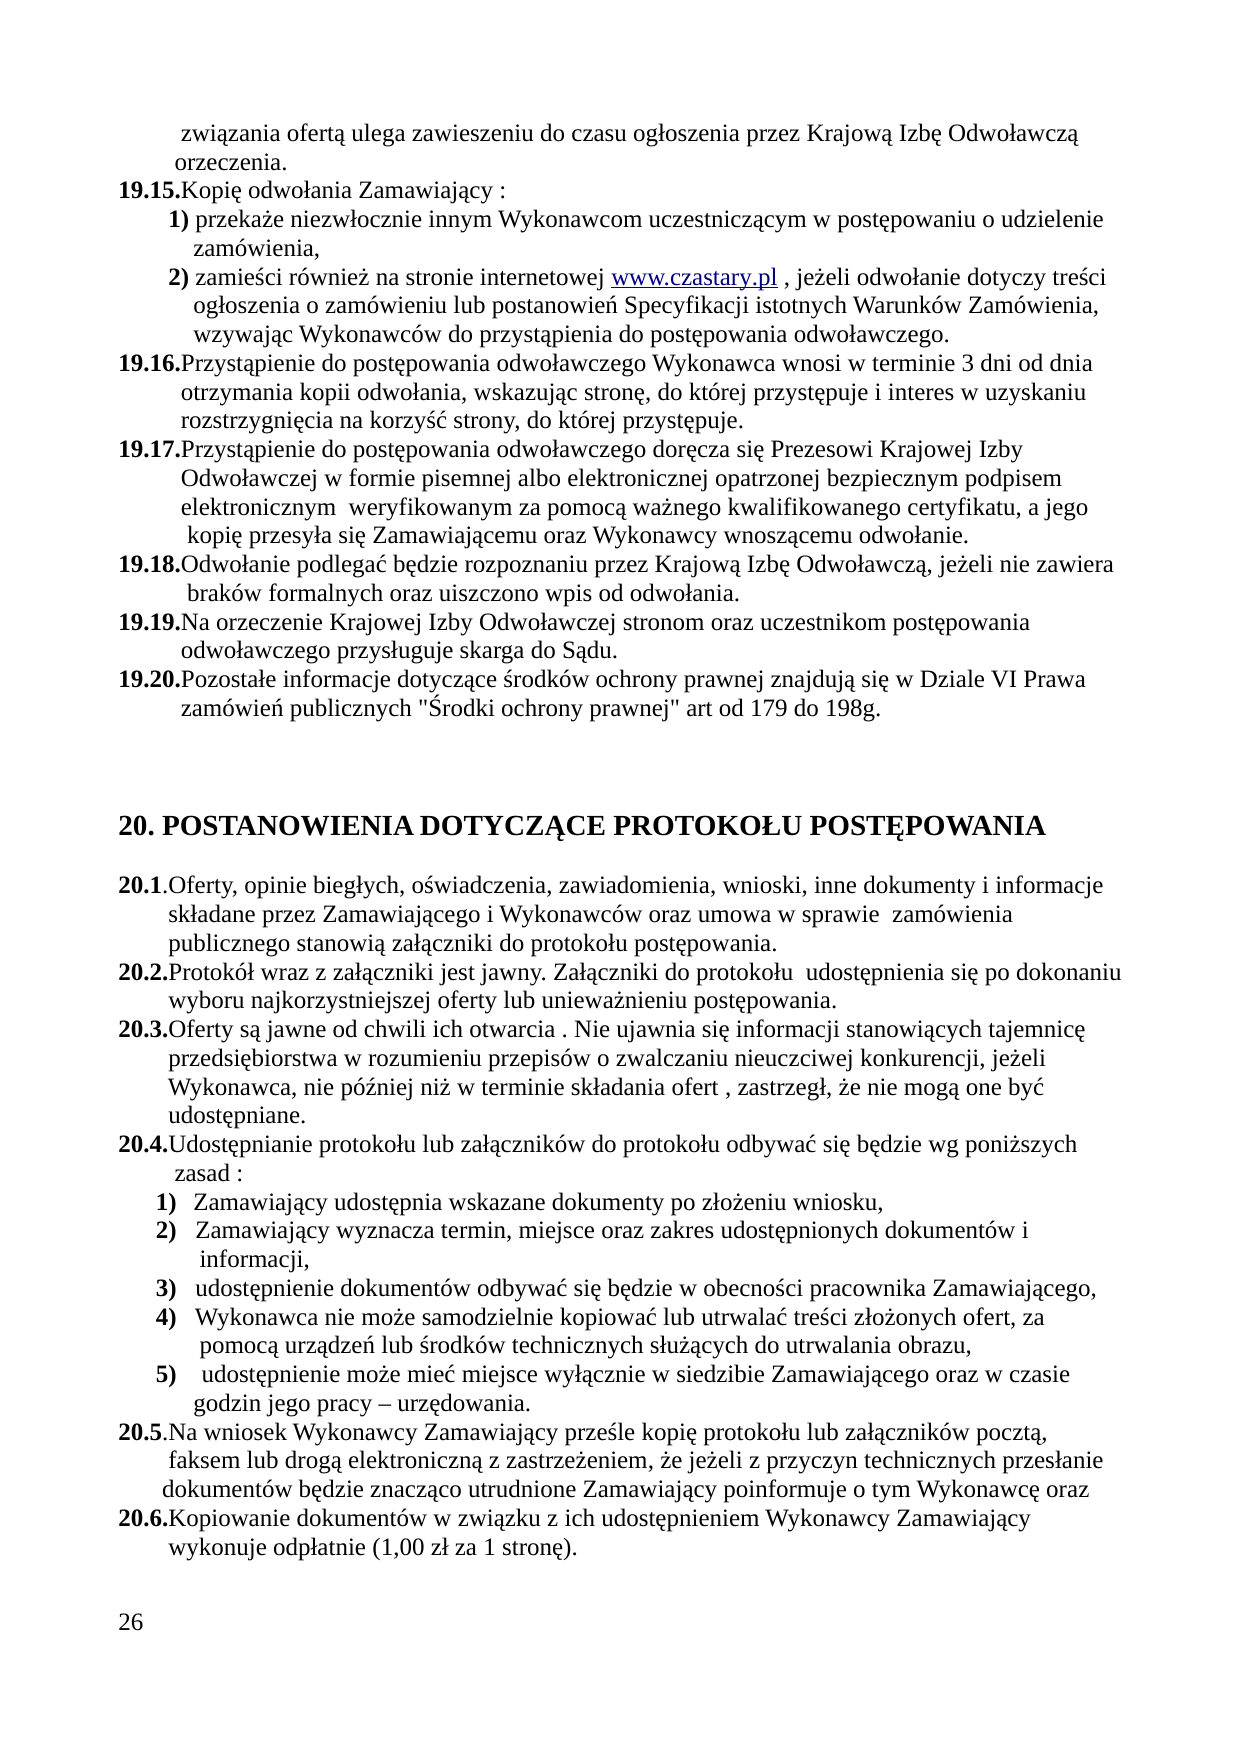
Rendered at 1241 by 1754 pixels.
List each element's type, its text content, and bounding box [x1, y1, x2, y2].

text przedsiębiorstwa w rozumieniu przepisów o zwalczaniu nieuczciwej konkurencji, jeżeli [118, 1043, 1122, 1072]
text elektronicznym weryfikowanym za pomocą ważnego kwalifikowanego certyfikatu, a jego [118, 492, 1122, 521]
text informacji, [118, 1244, 1122, 1273]
text 3) udostępnienie dokumentów odbywać się będzie w obecności pracownika Zamawiającego, [118, 1273, 1122, 1302]
text składane przez Zamawiającego i Wykonawców oraz umowa w sprawie zamówienia [118, 899, 1122, 928]
text 20.5.Na wniosek Wykonawcy Zamawiający prześle kopię protokołu lub załączników pocztą, [118, 1417, 1122, 1445]
text pomocą urządzeń lub środków technicznych służących do utrwalania obrazu, [118, 1330, 1122, 1359]
text 19.17.Przystąpienie do postępowania odwoławczego doręcza się Prezesowi Krajowej Izby [118, 434, 1122, 463]
text wyboru najkorzystniejszej oferty lub unieważnieniu postępowania. [118, 985, 1122, 1014]
text 19.19.Na orzeczenie Krajowej Izby Odwoławczej stronom oraz uczestnikom postępowania [118, 607, 1122, 636]
text związania ofertą ulega zawieszeniu do czasu ogłoszenia przez Krajową Izbę Odwoławczą [118, 118, 1122, 147]
text 1) przekaże niezwłocznie innym Wykonawcom uczestniczącym w postępowaniu o udzielenie [118, 204, 1122, 233]
text wzywając Wykonawców do przystąpienia do postępowania odwoławczego. [118, 319, 1122, 348]
text ogłoszenia o zamówieniu lub postanowień Specyfikacji istotnych Warunków Zamówienia, [118, 291, 1122, 319]
text faksem lub drogą elektroniczną z zastrzeżeniem, że jeżeli z przyczyn technicznych przesłanie [118, 1445, 1122, 1474]
text kopię przesyła się Zamawiającemu oraz Wykonawcy wnoszącemu odwołanie. [118, 521, 1122, 549]
text zamówienia, [118, 233, 1122, 262]
text 20.3.Oferty są jawne od chwili ich otwarcia . Nie ujawnia się informacji stanowiących tajemnicę [118, 1014, 1122, 1043]
text zamówień publicznych "Środki ochrony prawnej" art od 179 do 198g. [118, 693, 1122, 722]
text 5) udostępnienie może mieć miejsce wyłącznie w siedzibie Zamawiającego oraz w czasie [118, 1359, 1122, 1388]
text braków formalnych oraz uiszczono wpis od odwołania. [118, 578, 1122, 607]
text 19.18.Odwołanie podlegać będzie rozpoznaniu przez Krajową Izbę Odwoławczą, jeżeli nie zawiera [118, 549, 1122, 578]
text udostępniane. [118, 1100, 1122, 1129]
text wykonuje odpłatnie (1,00 zł za 1 stronę). [118, 1532, 1122, 1560]
text otrzymania kopii odwołania, wskazując stronę, do której przystępuje i interes w uzyskaniu [118, 377, 1122, 406]
text 2) zamieści również na stronie internetowej www.czastary.pl , jeżeli odwołanie dotyczy treści [118, 262, 1122, 291]
text 20.1.Oferty, opinie biegłych, oświadczenia, zawiadomienia, wnioski, inne dokumenty i informacje [118, 870, 1122, 899]
text Odwoławczej w formie pisemnej albo elektronicznej opatrzonej bezpiecznym podpisem [118, 463, 1122, 492]
text 20.2.Protokół wraz z załączniki jest jawny. Załączniki do protokołu udostępnienia się po dokonaniu [118, 957, 1122, 985]
text zasad : [118, 1158, 1122, 1187]
text 19.15.Kopię odwołania Zamawiający : [118, 176, 1122, 204]
text 2) Zamawiający wyznacza termin, miejsce oraz zakres udostępnionych dokumentów i [118, 1215, 1122, 1244]
text orzeczenia. [118, 147, 1122, 176]
text odwoławczego przysługuje skarga do Sądu. [118, 636, 1122, 664]
text 19.20.Pozostałe informacje dotyczące środków ochrony prawnej znajdują się w Dziale VI Prawa [118, 664, 1122, 693]
list Zamawiający udostępnia wskazane dokumenty po złożeniu wniosku, [156, 1187, 1122, 1215]
text 20.4.Udostępnianie protokołu lub załączników do protokołu odbywać się będzie wg poniższych [118, 1129, 1122, 1158]
text publicznego stanowią załączniki do protokołu postępowania. [118, 928, 1122, 957]
text 19.16.Przystąpienie do postępowania odwoławczego Wykonawca wnosi w terminie 3 dni od dnia [118, 348, 1122, 377]
text rozstrzygnięcia na korzyść strony, do której przystępuje. [118, 406, 1122, 434]
text godzin jego pracy – urzędowania. [118, 1388, 1122, 1417]
text Wykonawca, nie później niż w terminie składania ofert , zastrzegł, że nie mogą one być [118, 1072, 1122, 1100]
text 4) Wykonawca nie może samodzielnie kopiować lub utrwalać treści złożonych ofert, za [118, 1302, 1122, 1330]
text 20. POSTANOWIENIA DOTYCZĄCE PROTOKOŁU POSTĘPOWANIA [118, 808, 1122, 842]
text 20.6.Kopiowanie dokumentów w związku z ich udostępnieniem Wykonawcy Zamawiający [118, 1503, 1122, 1532]
text dokumentów będzie znacząco utrudnione Zamawiający poinformuje o tym Wykonawcę oraz [118, 1474, 1122, 1503]
